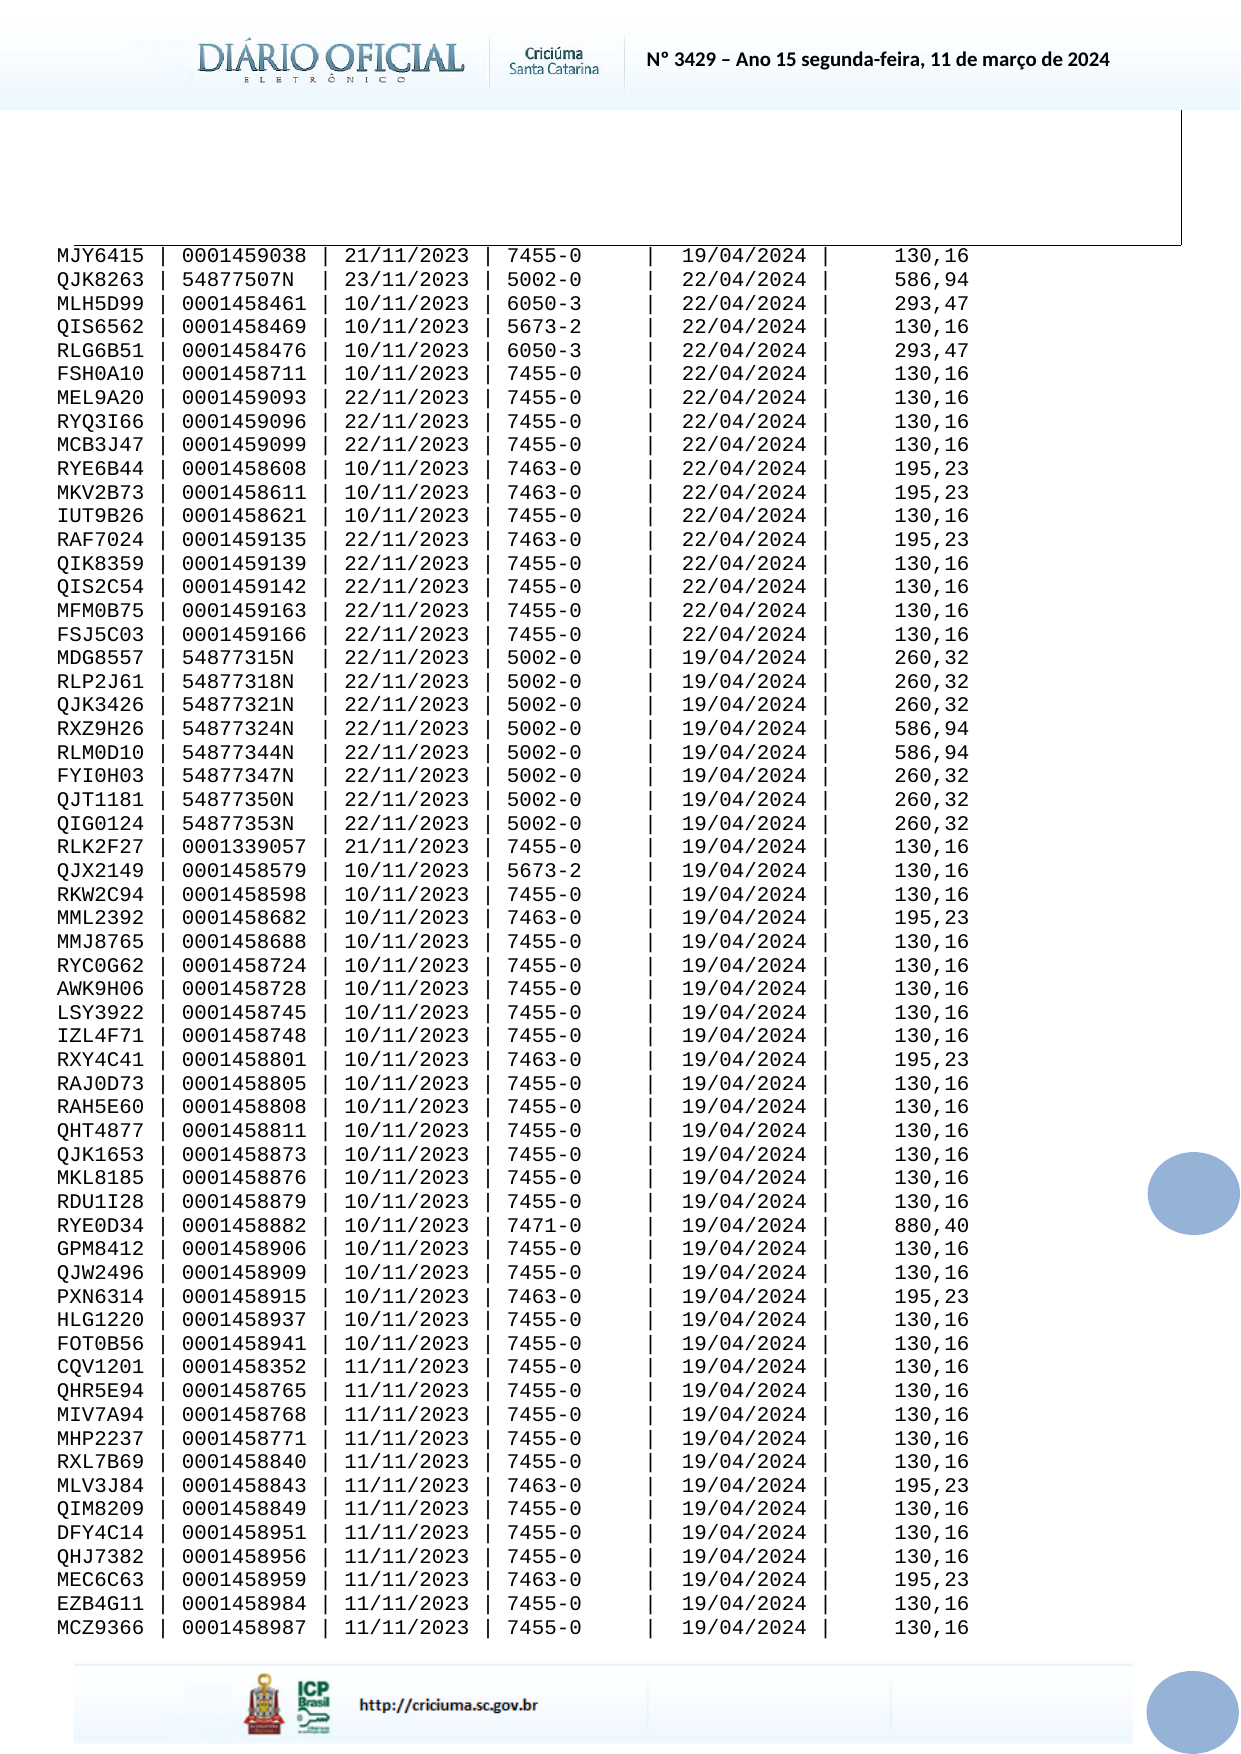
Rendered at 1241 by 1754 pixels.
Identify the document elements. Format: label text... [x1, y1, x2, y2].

text QIK8359 | 0001459139 | 22/11/2023 | 7455-0 | 22/04/2024 | 130,16 [44, 553, 1181, 576]
text MCZ9366 | 0001458987 | 11/11/2023 | 7455-0 | 19/04/2024 | 130,16 [44, 1617, 1181, 1640]
text DFY4C14 | 0001458951 | 11/11/2023 | 7455-0 | 19/04/2024 | 130,16 [44, 1522, 1181, 1546]
text RYQ3I66 | 0001459096 | 22/11/2023 | 7455-0 | 22/04/2024 | 130,16 [44, 411, 1181, 434]
text MDG8557 | 54877315N | 22/11/2023 | 5002-0 | 19/04/2024 | 260,32 [44, 647, 1181, 671]
text QJW2496 | 0001458909 | 10/11/2023 | 7455-0 | 19/04/2024 | 130,16 [44, 1262, 1181, 1286]
text PXN6314 | 0001458915 | 10/11/2023 | 7463-0 | 19/04/2024 | 195,23 [44, 1286, 1181, 1309]
text RXL7B69 | 0001458840 | 11/11/2023 | 7455-0 | 19/04/2024 | 130,16 [44, 1451, 1181, 1475]
text QJK1653 | 0001458873 | 10/11/2023 | 7455-0 | 19/04/2024 | 130,16 [44, 1144, 1181, 1167]
text QHR5E94 | 0001458765 | 11/11/2023 | 7455-0 | 19/04/2024 | 130,16 [44, 1380, 1181, 1404]
text MCB3J47 | 0001459099 | 22/11/2023 | 7455-0 | 22/04/2024 | 130,16 [44, 434, 1181, 458]
text QJT1181 | 54877350N | 22/11/2023 | 5002-0 | 19/04/2024 | 260,32 [44, 789, 1181, 813]
text MEC6C63 | 0001458959 | 11/11/2023 | 7463-0 | 19/04/2024 | 195,23 [44, 1569, 1181, 1593]
text FSJ5C03 | 0001459166 | 22/11/2023 | 7455-0 | 22/04/2024 | 130,16 [44, 623, 1181, 647]
text FYI0H03 | 54877347N | 22/11/2023 | 5002-0 | 19/04/2024 | 260,32 [44, 765, 1181, 789]
text MJY6415 | 0001459038 | 21/11/2023 | 7455-0 | 19/04/2024 | 130,16 [44, 245, 1181, 269]
text RYE6B44 | 0001458608 | 10/11/2023 | 7463-0 | 22/04/2024 | 195,23 [44, 458, 1181, 482]
text QJK8263 | 54877507N | 23/11/2023 | 5002-0 | 22/04/2024 | 586,94 [44, 269, 1181, 292]
text FOT0B56 | 0001458941 | 10/11/2023 | 7455-0 | 19/04/2024 | 130,16 [44, 1333, 1181, 1357]
text MMJ8765 | 0001458688 | 10/11/2023 | 7455-0 | 19/04/2024 | 130,16 [44, 931, 1181, 954]
text HLG1220 | 0001458937 | 10/11/2023 | 7455-0 | 19/04/2024 | 130,16 [44, 1309, 1181, 1333]
text RDU1I28 | 0001458879 | 10/11/2023 | 7455-0 | 19/04/2024 | 130,16 [44, 1191, 1153, 1215]
text RAH5E60 | 0001458808 | 10/11/2023 | 7455-0 | 19/04/2024 | 130,16 [44, 1096, 1181, 1120]
text RXY4C41 | 0001458801 | 10/11/2023 | 7463-0 | 19/04/2024 | 195,23 [44, 1049, 1181, 1073]
text MLH5D99 | 0001458461 | 10/11/2023 | 6050-3 | 22/04/2024 | 293,47 [44, 292, 1181, 316]
text MLV3J84 | 0001458843 | 11/11/2023 | 7463-0 | 19/04/2024 | 195,23 [44, 1475, 1181, 1498]
text QIM8209 | 0001458849 | 11/11/2023 | 7455-0 | 19/04/2024 | 130,16 [44, 1498, 1181, 1522]
text MHP2237 | 0001458771 | 11/11/2023 | 7455-0 | 19/04/2024 | 130,16 [44, 1427, 1181, 1451]
text IUT9B26 | 0001458621 | 10/11/2023 | 7455-0 | 22/04/2024 | 130,16 [44, 505, 1181, 529]
text RAJ0D73 | 0001458805 | 10/11/2023 | 7455-0 | 19/04/2024 | 130,16 [44, 1073, 1181, 1096]
text GPM8412 | 0001458906 | 10/11/2023 | 7455-0 | 19/04/2024 | 130,16 [44, 1238, 1181, 1262]
text QHT4877 | 0001458811 | 10/11/2023 | 7455-0 | 19/04/2024 | 130,16 [44, 1120, 1181, 1144]
text MIV7A94 | 0001458768 | 11/11/2023 | 7455-0 | 19/04/2024 | 130,16 [44, 1404, 1181, 1427]
text QHJ7382 | 0001458956 | 11/11/2023 | 7455-0 | 19/04/2024 | 130,16 [44, 1546, 1181, 1569]
text RLG6B51 | 0001458476 | 10/11/2023 | 6050-3 | 22/04/2024 | 293,47 [44, 340, 1181, 363]
text QJX2149 | 0001458579 | 10/11/2023 | 5673-2 | 19/04/2024 | 130,16 [44, 860, 1181, 884]
text QIS6562 | 0001458469 | 10/11/2023 | 5673-2 | 22/04/2024 | 130,16 [44, 316, 1181, 340]
text QIS2C54 | 0001459142 | 22/11/2023 | 7455-0 | 22/04/2024 | 130,16 [44, 576, 1181, 600]
text RAF7024 | 0001459135 | 22/11/2023 | 7463-0 | 22/04/2024 | 195,23 [44, 529, 1181, 553]
text RLP2J61 | 54877318N | 22/11/2023 | 5002-0 | 19/04/2024 | 260,32 [44, 671, 1181, 694]
text CQV1201 | 0001458352 | 11/11/2023 | 7455-0 | 19/04/2024 | 130,16 [44, 1357, 1181, 1380]
text QIG0124 | 54877353N | 22/11/2023 | 5002-0 | 19/04/2024 | 260,32 [44, 813, 1181, 836]
text RXZ9H26 | 54877324N | 22/11/2023 | 5002-0 | 19/04/2024 | 586,94 [44, 718, 1181, 742]
text RLK2F27 | 0001339057 | 21/11/2023 | 7455-0 | 19/04/2024 | 130,16 [44, 836, 1181, 860]
text RYC0G62 | 0001458724 | 10/11/2023 | 7455-0 | 19/04/2024 | 130,16 [44, 954, 1181, 978]
text FSH0A10 | 0001458711 | 10/11/2023 | 7455-0 | 22/04/2024 | 130,16 [44, 363, 1181, 387]
text IZL4F71 | 0001458748 | 10/11/2023 | 7455-0 | 19/04/2024 | 130,16 [44, 1026, 1181, 1049]
text MML2392 | 0001458682 | 10/11/2023 | 7463-0 | 19/04/2024 | 195,23 [44, 907, 1181, 931]
text LSY3922 | 0001458745 | 10/11/2023 | 7455-0 | 19/04/2024 | 130,16 [44, 1002, 1181, 1026]
text MKV2B73 | 0001458611 | 10/11/2023 | 7463-0 | 22/04/2024 | 195,23 [44, 482, 1181, 505]
text MFM0B75 | 0001459163 | 22/11/2023 | 7455-0 | 22/04/2024 | 130,16 [44, 600, 1181, 623]
text AWK9H06 | 0001458728 | 10/11/2023 | 7455-0 | 19/04/2024 | 130,16 [44, 978, 1181, 1002]
text MKL8185 | 0001458876 | 10/11/2023 | 7455-0 | 19/04/2024 | 130,16 [44, 1167, 1157, 1191]
text RYE0D34 | 0001458882 | 10/11/2023 | 7471-0 | 19/04/2024 | 880,40 [44, 1215, 1181, 1238]
text RLM0D10 | 54877344N | 22/11/2023 | 5002-0 | 19/04/2024 | 586,94 [44, 742, 1181, 765]
text EZB4G11 | 0001458984 | 11/11/2023 | 7455-0 | 19/04/2024 | 130,16 [44, 1593, 1181, 1617]
text MEL9A20 | 0001459093 | 22/11/2023 | 7455-0 | 22/04/2024 | 130,16 [44, 387, 1181, 411]
text RKW2C94 | 0001458598 | 10/11/2023 | 7455-0 | 19/04/2024 | 130,16 [44, 884, 1181, 907]
text QJK3426 | 54877321N | 22/11/2023 | 5002-0 | 19/04/2024 | 260,32 [44, 694, 1181, 718]
